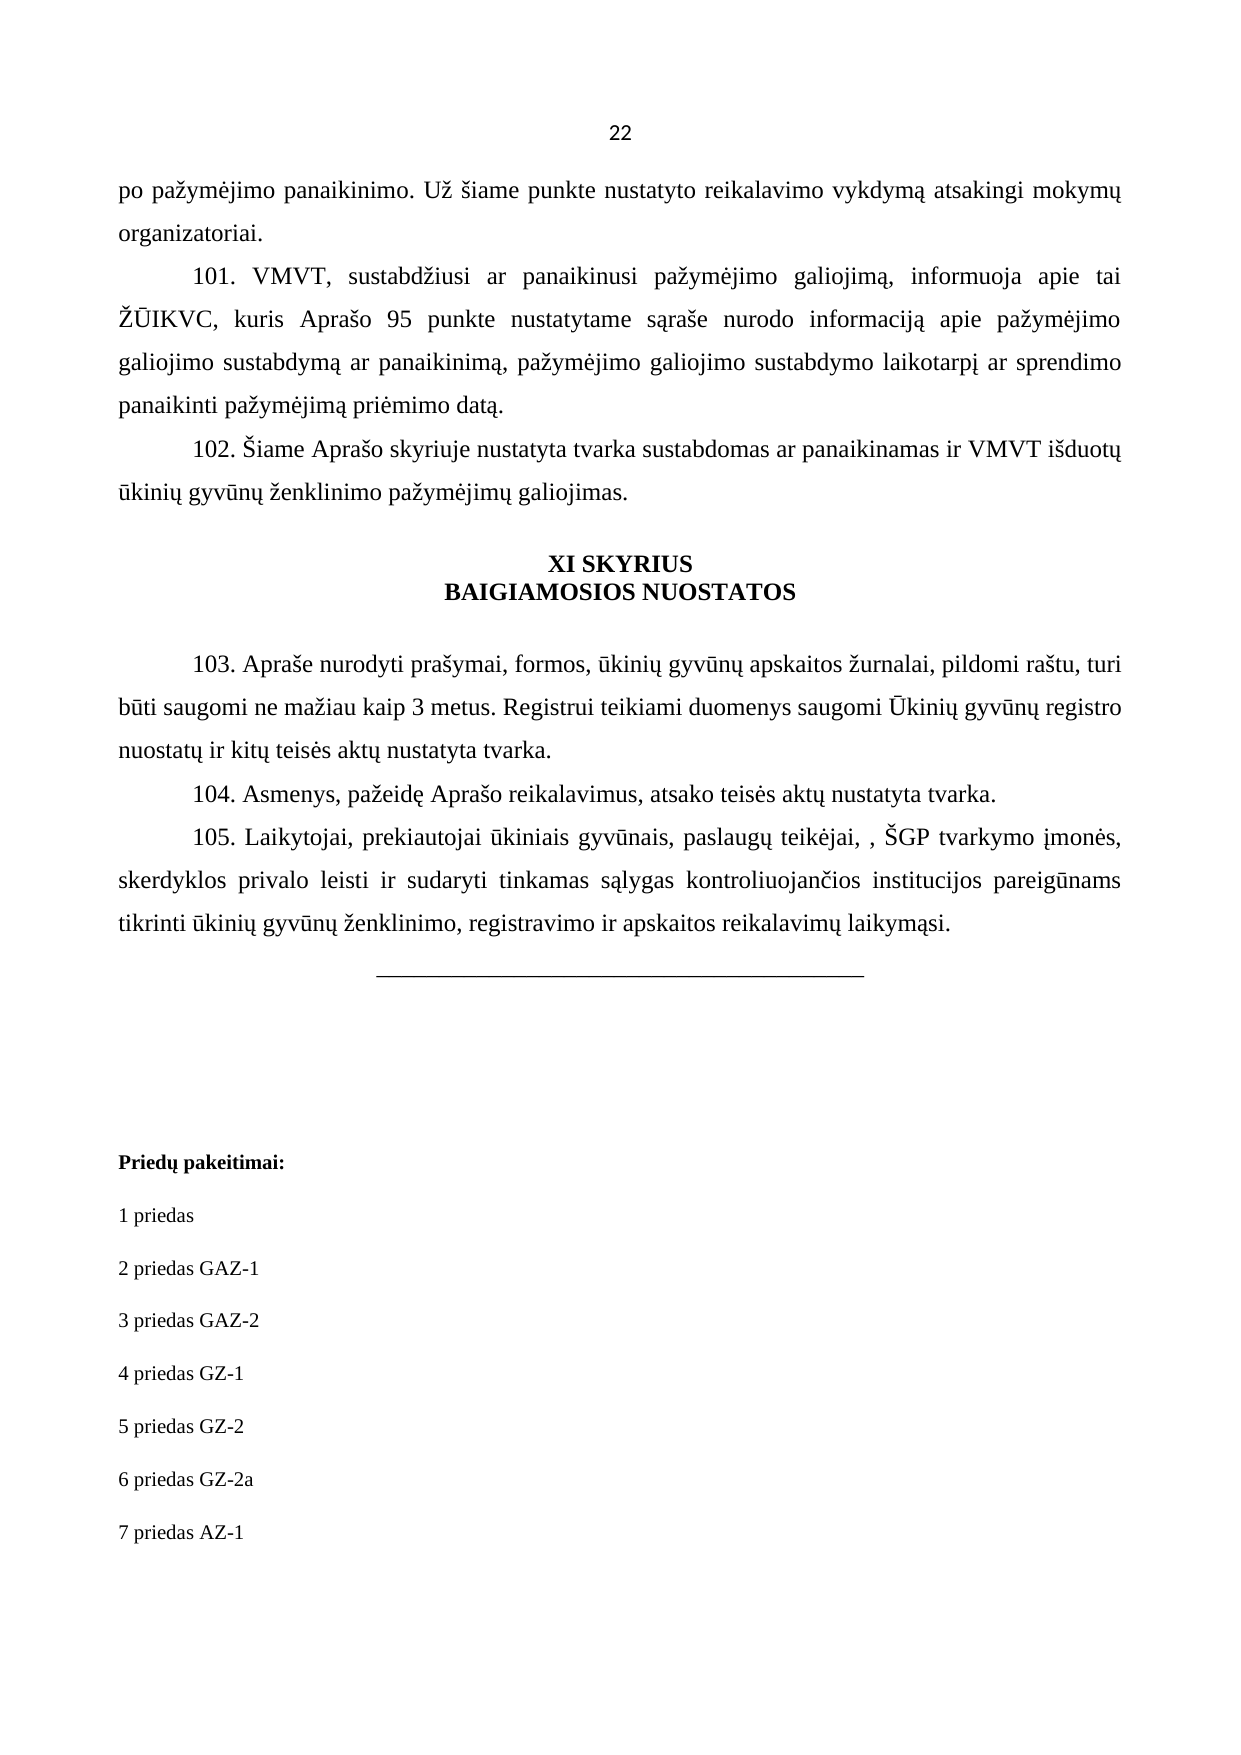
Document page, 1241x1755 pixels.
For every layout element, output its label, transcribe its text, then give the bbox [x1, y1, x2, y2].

text Baigiamosios nuostatos [118, 577, 1122, 606]
text 7 priedas AZ-1 [118, 1520, 1122, 1544]
text 5 priedas GZ-2 [118, 1414, 1122, 1438]
text Xi skyrius [118, 549, 1122, 577]
text 105. Laikytojai, prekiautojai ūkiniais gyvūnais, paslaugų teikėjai, , ŠGP tvarkymo įmonės, skerdyklos privalo leisti ir sudaryti tinkamas sąlygas kontroliuojančios institucijos pareigūnams tikrinti ūkinių gyvūnų ženklinimo, registravimo ir apskaitos reikalavimų laikymąsi. [118, 822, 1122, 937]
text 103. Apraše nurodyti prašymai, formos, ūkinių gyvūnų apskaitos žurnalai, pildomi raštu, turi būti saugomi ne mažiau kaip 3 metus. Registrui teikiami duomenys saugomi Ūkinių gyvūnų registro nuostatų ir kitų teisės aktų nustatyta tvarka. [118, 649, 1122, 764]
text po pažymėjimo panaikinimo. Už šiame punkte nustatyto reikalavimo vykdymą atsakingi mokymų organizatoriai. [118, 175, 1122, 247]
text 6 priedas GZ-2a [118, 1467, 1122, 1491]
text _______________________________________ [118, 951, 1122, 980]
text 102. Šiame Aprašo skyriuje nustatyta tvarka sustabdomas ar panaikinamas ir VMVT išduotų ūkinių gyvūnų ženklinimo pažymėjimų galiojimas. [118, 434, 1122, 506]
text 2 priedas GAZ-1 [118, 1256, 1122, 1280]
text 104. Asmenys, pažeidę Aprašo reikalavimus, atsako teisės aktų nustatyta tvarka. [118, 779, 1122, 807]
text 101. VMVT, sustabdžiusi ar panaikinusi pažymėjimo galiojimą, informuoja apie tai ŽŪIKVC, kuris Aprašo 95 punkte nustatytame sąraše nurodo informaciją apie pažymėjimo galiojimo sustabdymą ar panaikinimą, pažymėjimo galiojimo sustabdymo laikotarpį ar sprendimo panaikinti pažymėjimą priėmimo datą. [118, 261, 1122, 419]
text 1 priedas [118, 1203, 1122, 1227]
text 3 priedas GAZ-2 [118, 1308, 1122, 1332]
text 4 priedas GZ-1 [118, 1361, 1122, 1385]
text Priedų pakeitimai: [118, 1150, 1122, 1174]
